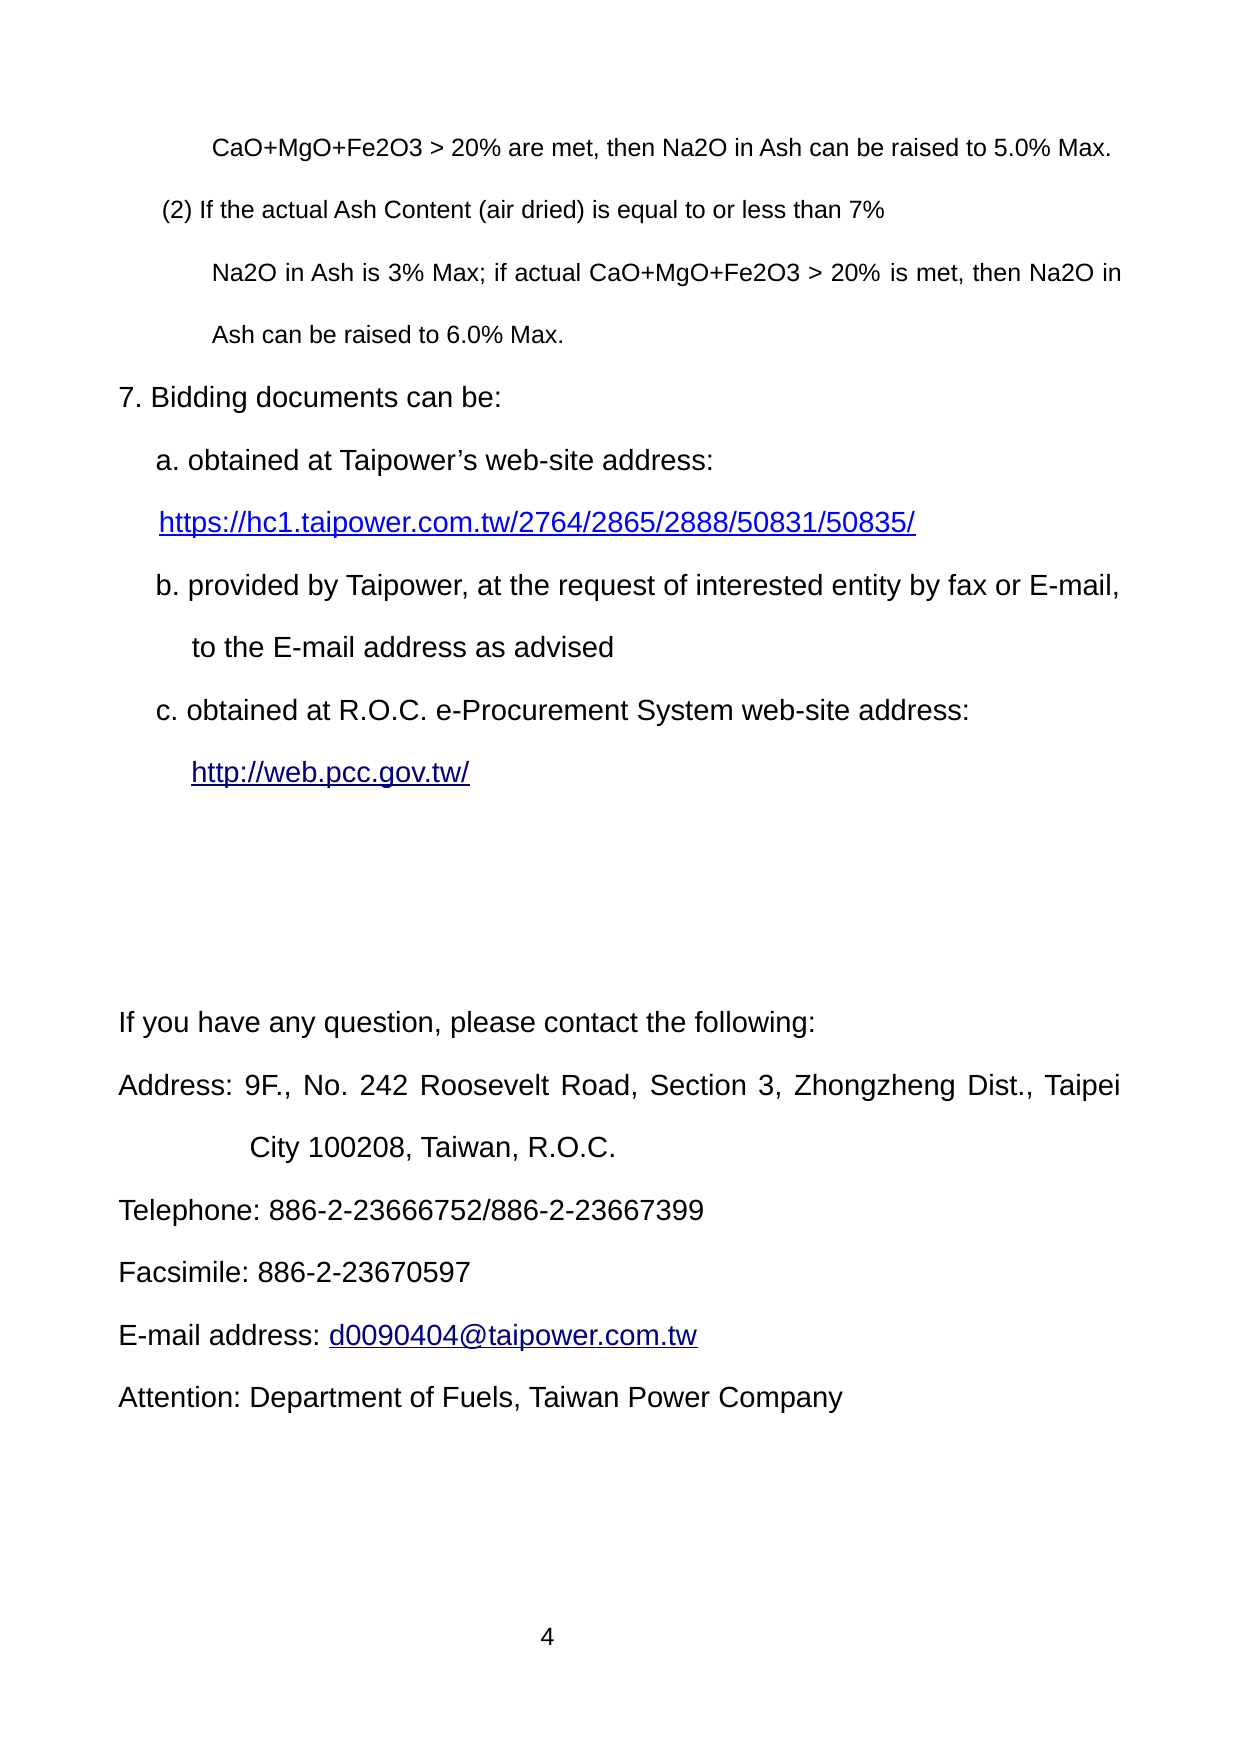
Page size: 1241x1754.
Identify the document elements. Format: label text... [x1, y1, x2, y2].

text Telephone: 886-2-23666752/886-2-23667399 [118, 1168, 1122, 1230]
text https://hc1.taipower.com.tw/2764/2865/2888/50831/50835/ [118, 480, 1168, 543]
text (2) If the actual Ash Content (air dried) is equal to or less than 7% [162, 168, 1122, 230]
text a. obtained at Taipower’s web-site address: [118, 418, 1122, 480]
text CaO+MgO+Fe2O3 > 20% are met, then Na2O in Ash can be raised to 5.0% Max. [212, 105, 1122, 168]
text b. provided by Taipower, at the request of interested entity by fax or E-mail, to the E-mail address as advised [155, 543, 1122, 668]
text Facsimile: 886-2-23670597 [118, 1230, 1122, 1293]
text c. obtained at R.O.C. e-Procurement System web-site address: [156, 668, 1122, 730]
text Address: 9F., No. 242 Roosevelt Road, Section 3, Zhongzheng Dist., Taipei City 100208, Taiwan, R.O.C. [118, 1043, 1122, 1168]
text 7. Bidding documents can be: [118, 355, 1122, 418]
text If you have any question, please contact the following: [118, 980, 1122, 1043]
text Na2O in Ash is 3% Max; if actual CaO+MgO+Fe2O3 > 20% is met, then Na2O in Ash can be raised to 6.0% Max. [212, 230, 1122, 355]
text E-mail address: d0090404@taipower.com.tw [118, 1293, 1122, 1355]
text Attention: Department of Fuels, Taiwan Power Company [118, 1355, 1122, 1418]
text http://web.pcc.gov.tw/ [118, 730, 1122, 793]
